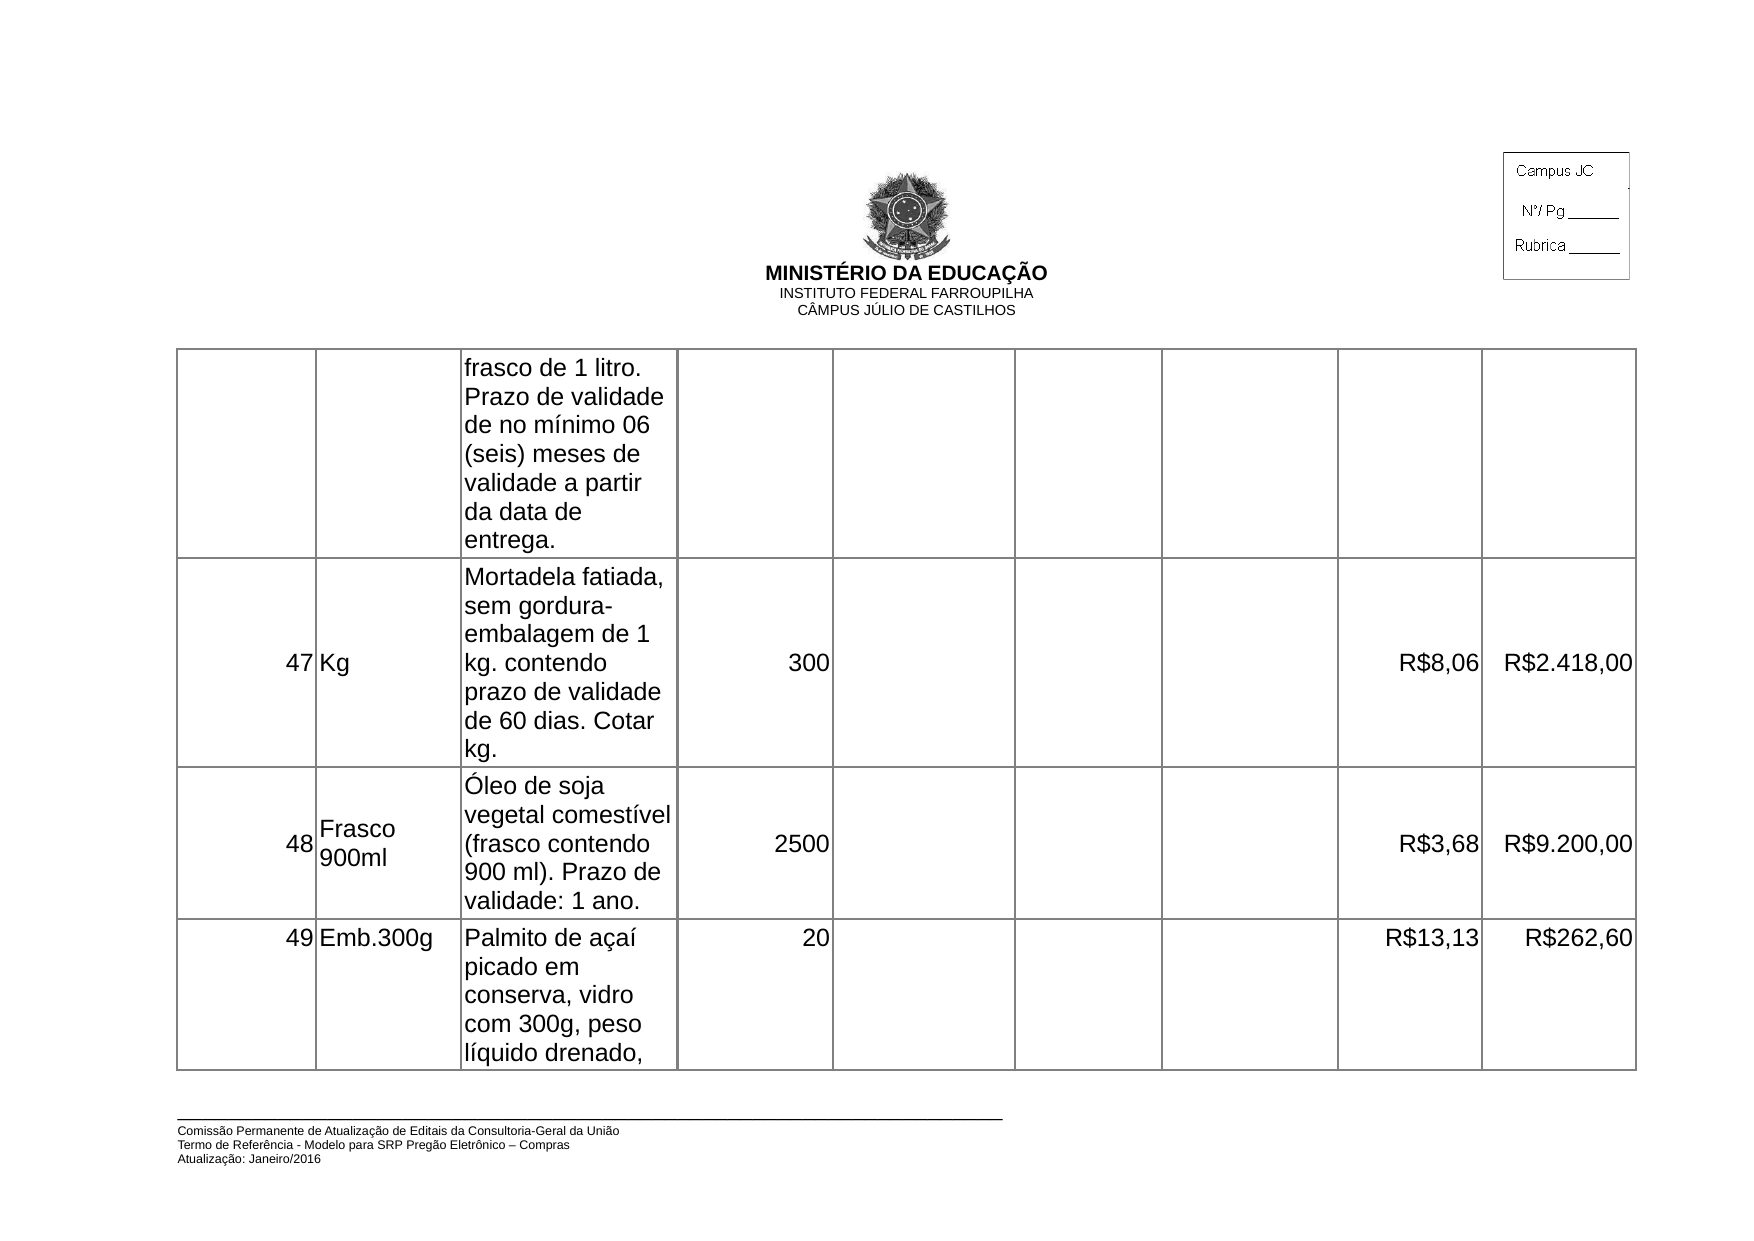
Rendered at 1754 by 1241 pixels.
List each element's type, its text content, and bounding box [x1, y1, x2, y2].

table_cell 300 [679, 559, 832, 766]
table_cell Óleo de soja vegetal comestível (frasco contendo 900 ml). Prazo de validade: 1 ano. [462, 768, 676, 918]
table_cell [1483, 350, 1635, 557]
table_cell R$262,60 [1483, 920, 1635, 1069]
table_cell 20 [679, 920, 832, 1069]
table_cell [834, 559, 1014, 766]
table_cell [1339, 350, 1481, 557]
table_cell R$9.200,00 [1483, 768, 1635, 918]
table_cell Mortadela fatiada, sem gordura- embalagem de 1 kg. contendo prazo de validade de 60 dias. Cotar kg. [462, 559, 676, 766]
table_cell [1016, 350, 1161, 557]
table_cell [834, 350, 1014, 557]
table_cell R$13,13 [1339, 920, 1481, 1069]
table_cell R$3,68 [1339, 768, 1481, 918]
table_cell 49 [178, 920, 315, 1069]
table_cell Frasco 900ml [317, 768, 460, 918]
table_cell R$2.418,00 [1483, 559, 1635, 766]
table_cell 2500 [679, 768, 832, 918]
table_cell [1163, 920, 1337, 1069]
table_cell R$8,06 [1339, 559, 1481, 766]
table_cell [679, 350, 832, 557]
table_cell [1016, 559, 1161, 766]
table_cell [317, 350, 460, 557]
table_cell [1016, 768, 1161, 918]
table_cell Emb.300g [317, 920, 460, 1069]
table_cell frasco de 1 litro. Prazo de validade de no mínimo 06 (seis) meses de validade a partir da data de entrega. [462, 350, 676, 557]
table_cell Kg [317, 559, 460, 766]
table_cell [178, 350, 315, 557]
table_cell Palmito de açaí picado em conserva, vidro com 300g, peso líquido drenado, [462, 920, 676, 1069]
table_cell 47 [178, 559, 315, 766]
table_cell [1163, 768, 1337, 918]
table_cell [834, 920, 1014, 1069]
table_cell [1163, 559, 1337, 766]
picture [1503, 151, 1630, 280]
table_cell [1163, 350, 1337, 557]
table_cell [1016, 920, 1161, 1069]
table_cell [834, 768, 1014, 918]
picture [862, 171, 951, 261]
table_cell 48 [178, 768, 315, 918]
